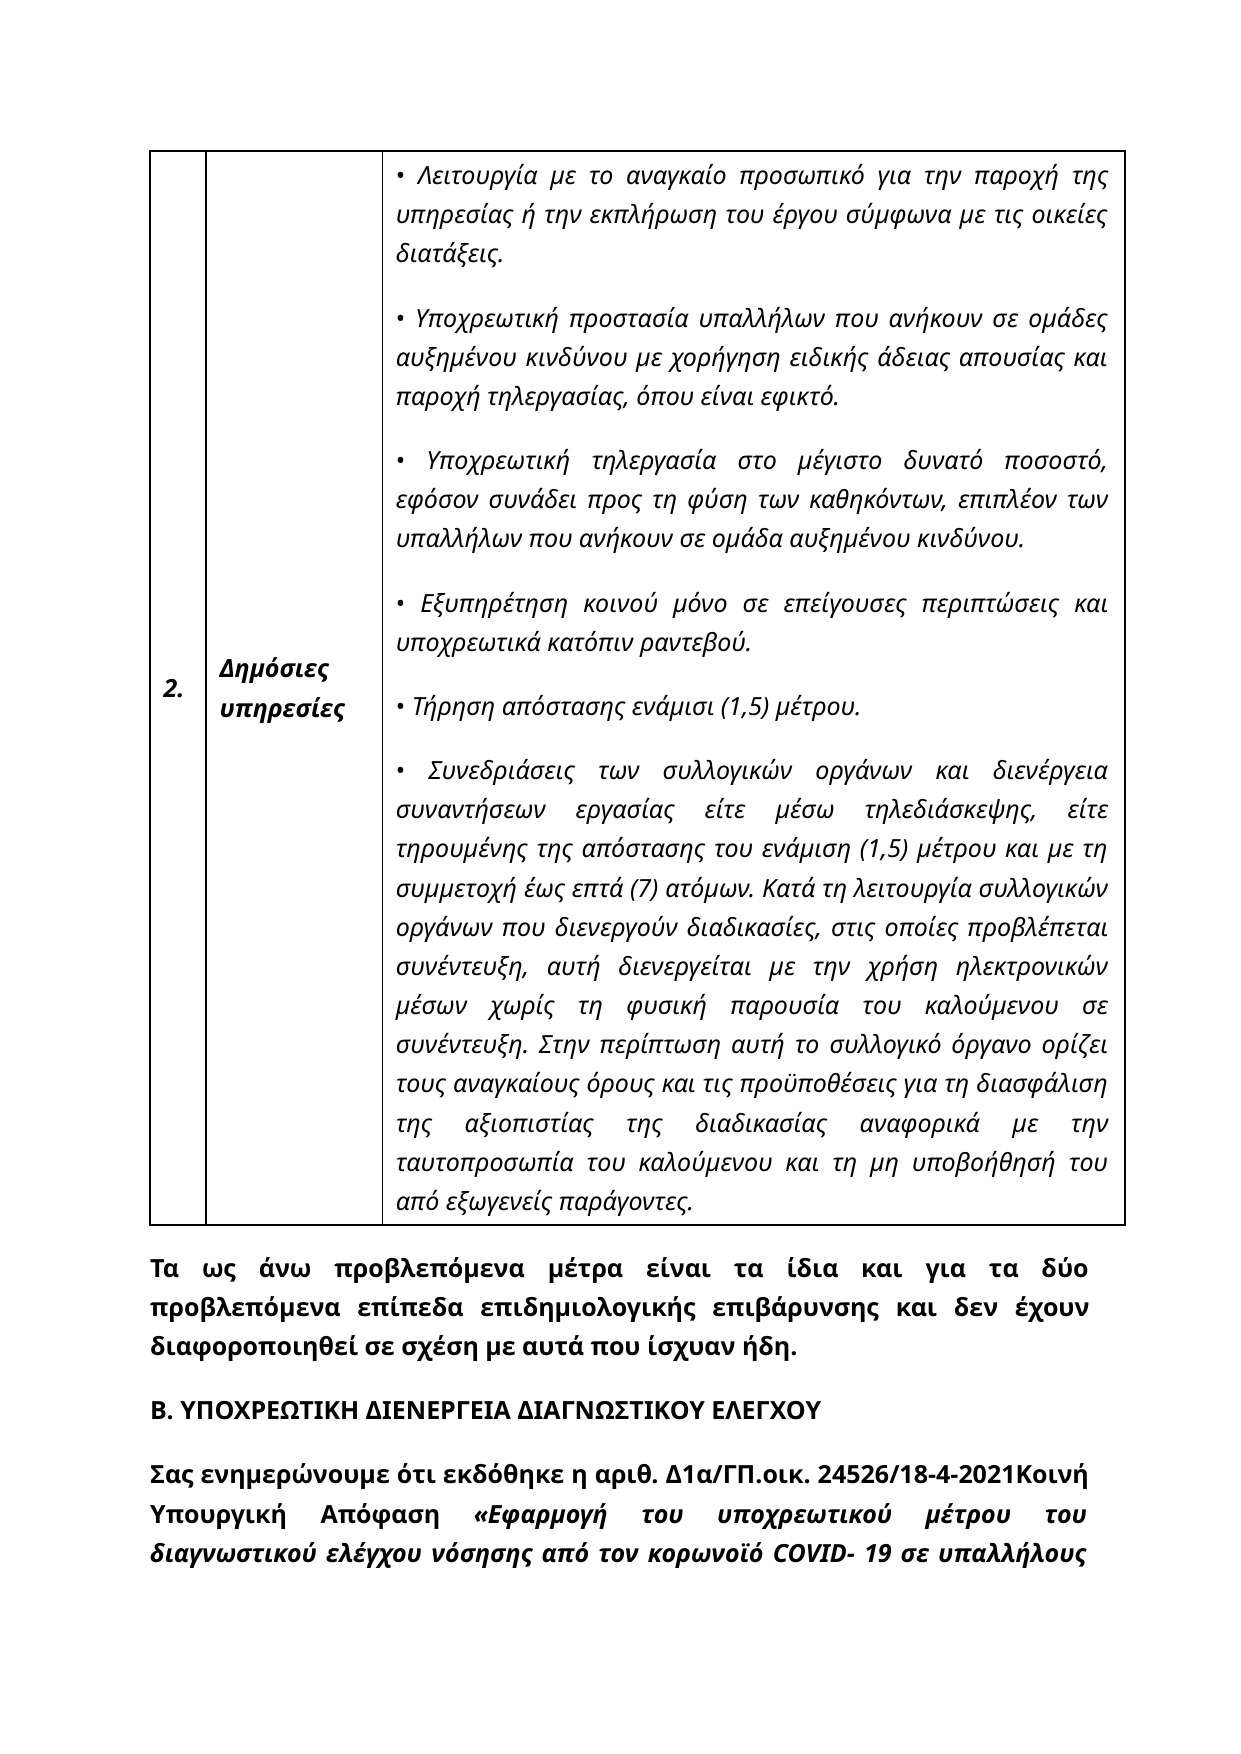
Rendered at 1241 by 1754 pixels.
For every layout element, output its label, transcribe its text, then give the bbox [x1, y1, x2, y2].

table_header • Λειτουργία με το αναγκαίο προσωπικό για την παροχή της υπηρεσίας ή την εκπλήρωση του έργου σύμφωνα με τις οικείες διατάξεις. • Υποχρεωτική προστασία υπαλλήλων που ανήκουν σε ομάδες αυξημένου κινδύνου με χορήγηση ειδικής άδειας απουσίας και παροχή τηλεργασίας, όπου είναι εφικτό. • Υποχρεωτική τηλεργασία στο μέγιστο δυνατό ποσοστό, εφόσον συνάδει προς τη φύση των καθηκόντων, επιπλέον των υπαλλήλων που ανήκουν σε ομάδα αυξημένου κινδύνου. • Εξυπηρέτηση κοινού μόνο σε επείγουσες περιπτώσεις και υποχρεωτικά κατόπιν ραντεβού. • Τήρηση απόστασης ενάμισι (1,5) μέτρου. • Συνεδριάσεις των συλλογικών οργάνων και διενέργεια συναντήσεων εργασίας είτε μέσω τηλεδιάσκεψης, είτε τηρουμένης της απόστασης του ενάμιση (1,5) μέτρου και με τη συμμετοχή έως επτά (7) ατόμων. Κατά τη λειτουργία συλλογικών οργάνων που διενεργούν διαδικασίες, στις οποίες προβλέπεται συνέντευξη, αυτή διενεργείται με την χρήση ηλεκτρονικών μέσων χωρίς τη φυσική παρουσία του καλούμενου σε συνέντευξη. Στην περίπτωση αυτή το συλλογικό όργανο ορίζει τους αναγκαίους όρους και τις προϋποθέσεις για τη διασφάλιση της αξιοπιστίας της διαδικασίας αναφορικά με την ταυτοπροσωπία του καλούμενου και τη μη υποβοήθησή του από εξωγενείς παράγοντες. [383, 152, 1124, 1224]
table_header Δημόσιες υπηρεσίες [207, 152, 382, 1224]
text Τα ως άνω προβλεπόμενα μέτρα είναι τα ίδια και για τα δύο προβλεπόμενα επίπεδα επιδημιολογικής επιβάρυνσης και δεν έχουν διαφοροποιηθεί σε σχέση με αυτά που ίσχυαν ήδη. [150, 1251, 1090, 1363]
text Σας ενημερώνουμε ότι εκδόθηκε η αριθ. Δ1α/ΓΠ.οικ. 24526/18-4-2021Κοινή Υπουργική Απόφαση «Εφαρμογή του υποχρεωτικού μέτρου του διαγνωστικού ελέγχου νόσησης από τον κορωνοϊό COVID- 19 σε υπαλλήλους του Δημοσίου που παρέχουν εργασία με φυσική παρουσία στον τόπο εργασίας» (Β’ 1583), με έναρξη ισχύος την 19η Απριλίου 2021. [150, 1457, 1090, 1569]
table_header 2. [151, 152, 205, 1224]
text Β. ΥΠΟΧΡΕΩΤΙΚΗ ΔΙΕΝΕΡΓΕΙΑ ΔΙΑΓΝΩΣΤΙΚΟΥ ΕΛΕΓΧΟΥ [150, 1393, 1090, 1427]
